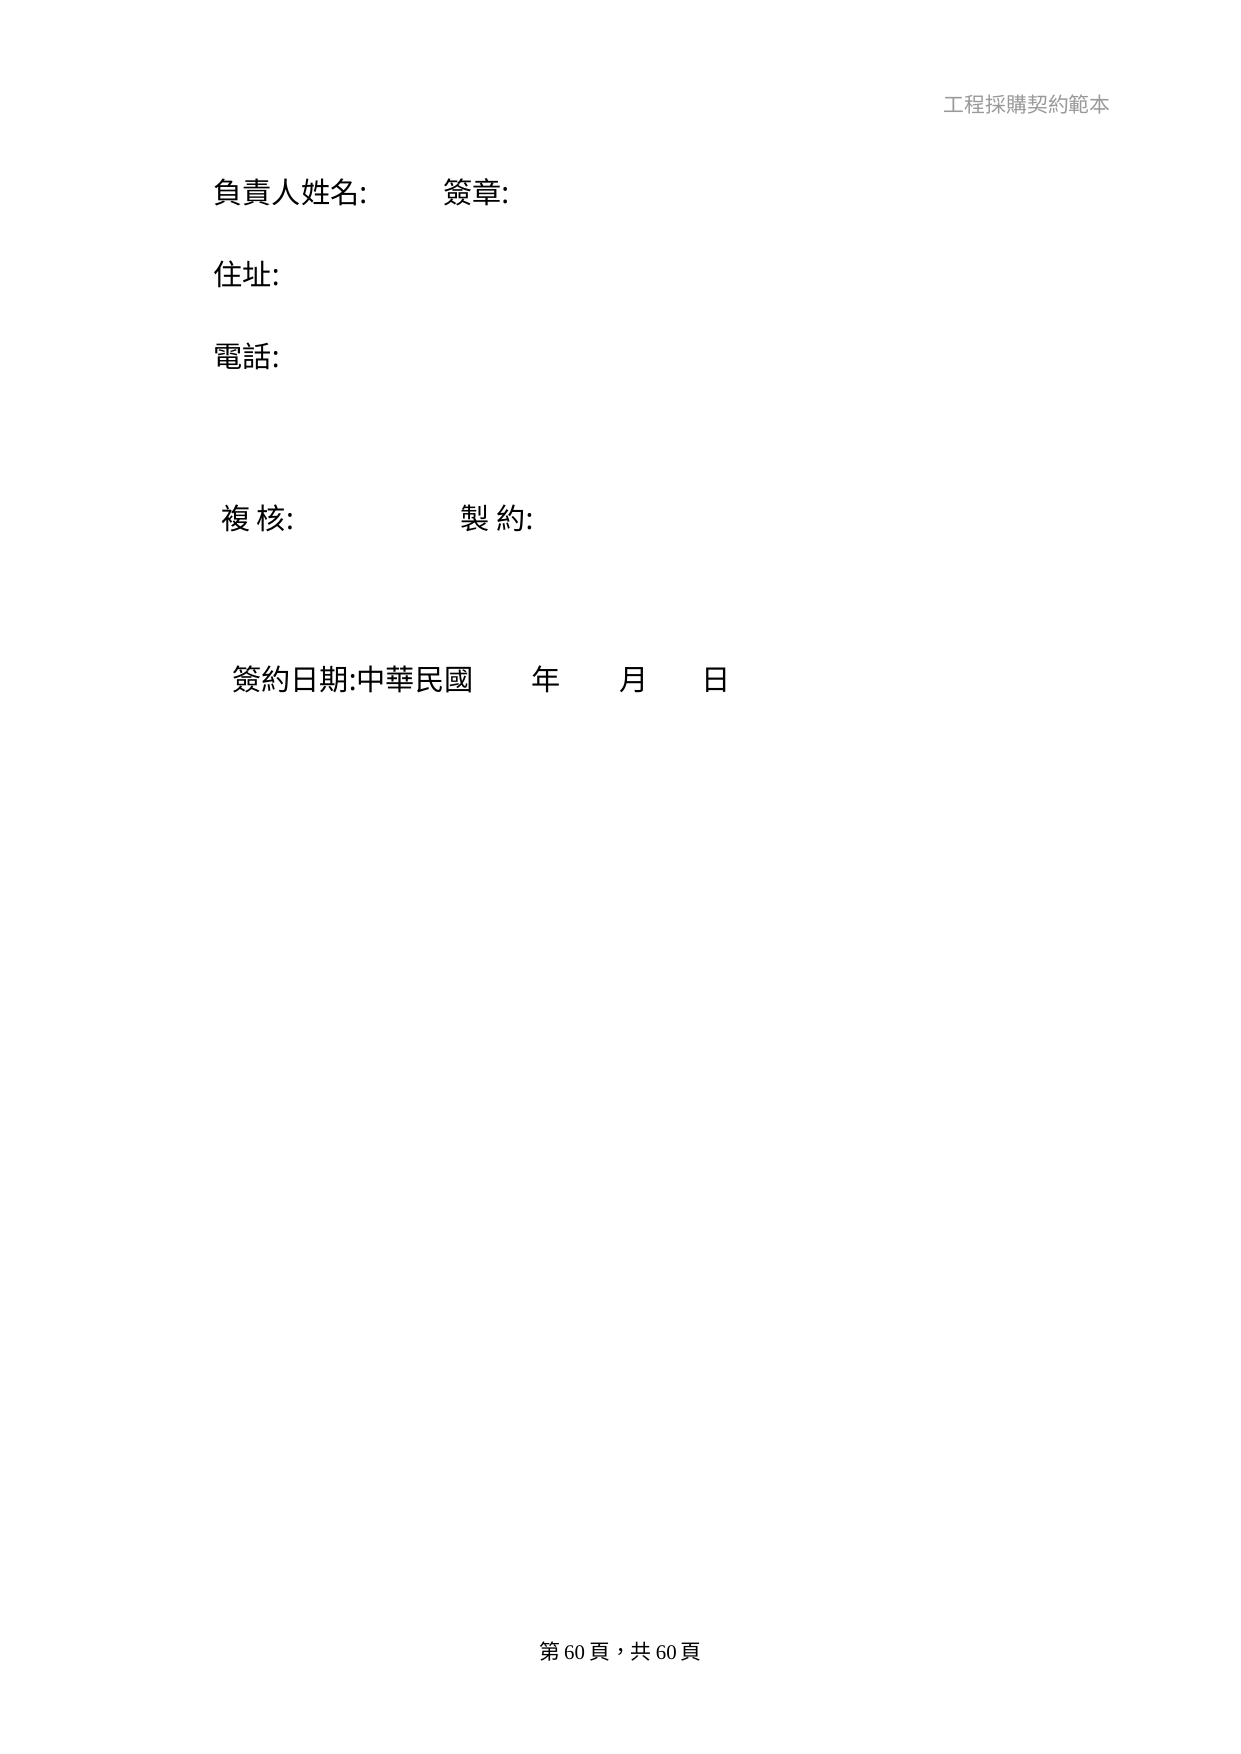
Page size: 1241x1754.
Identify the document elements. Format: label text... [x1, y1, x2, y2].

text 簽約日期:中華民國 年 月 日 [130, 657, 1110, 699]
text 複 核: 製 約: [130, 495, 1110, 538]
text 電話: [130, 334, 1110, 376]
text 負責人姓名: 簽章: [130, 169, 1110, 212]
text 住址: [130, 252, 1110, 294]
